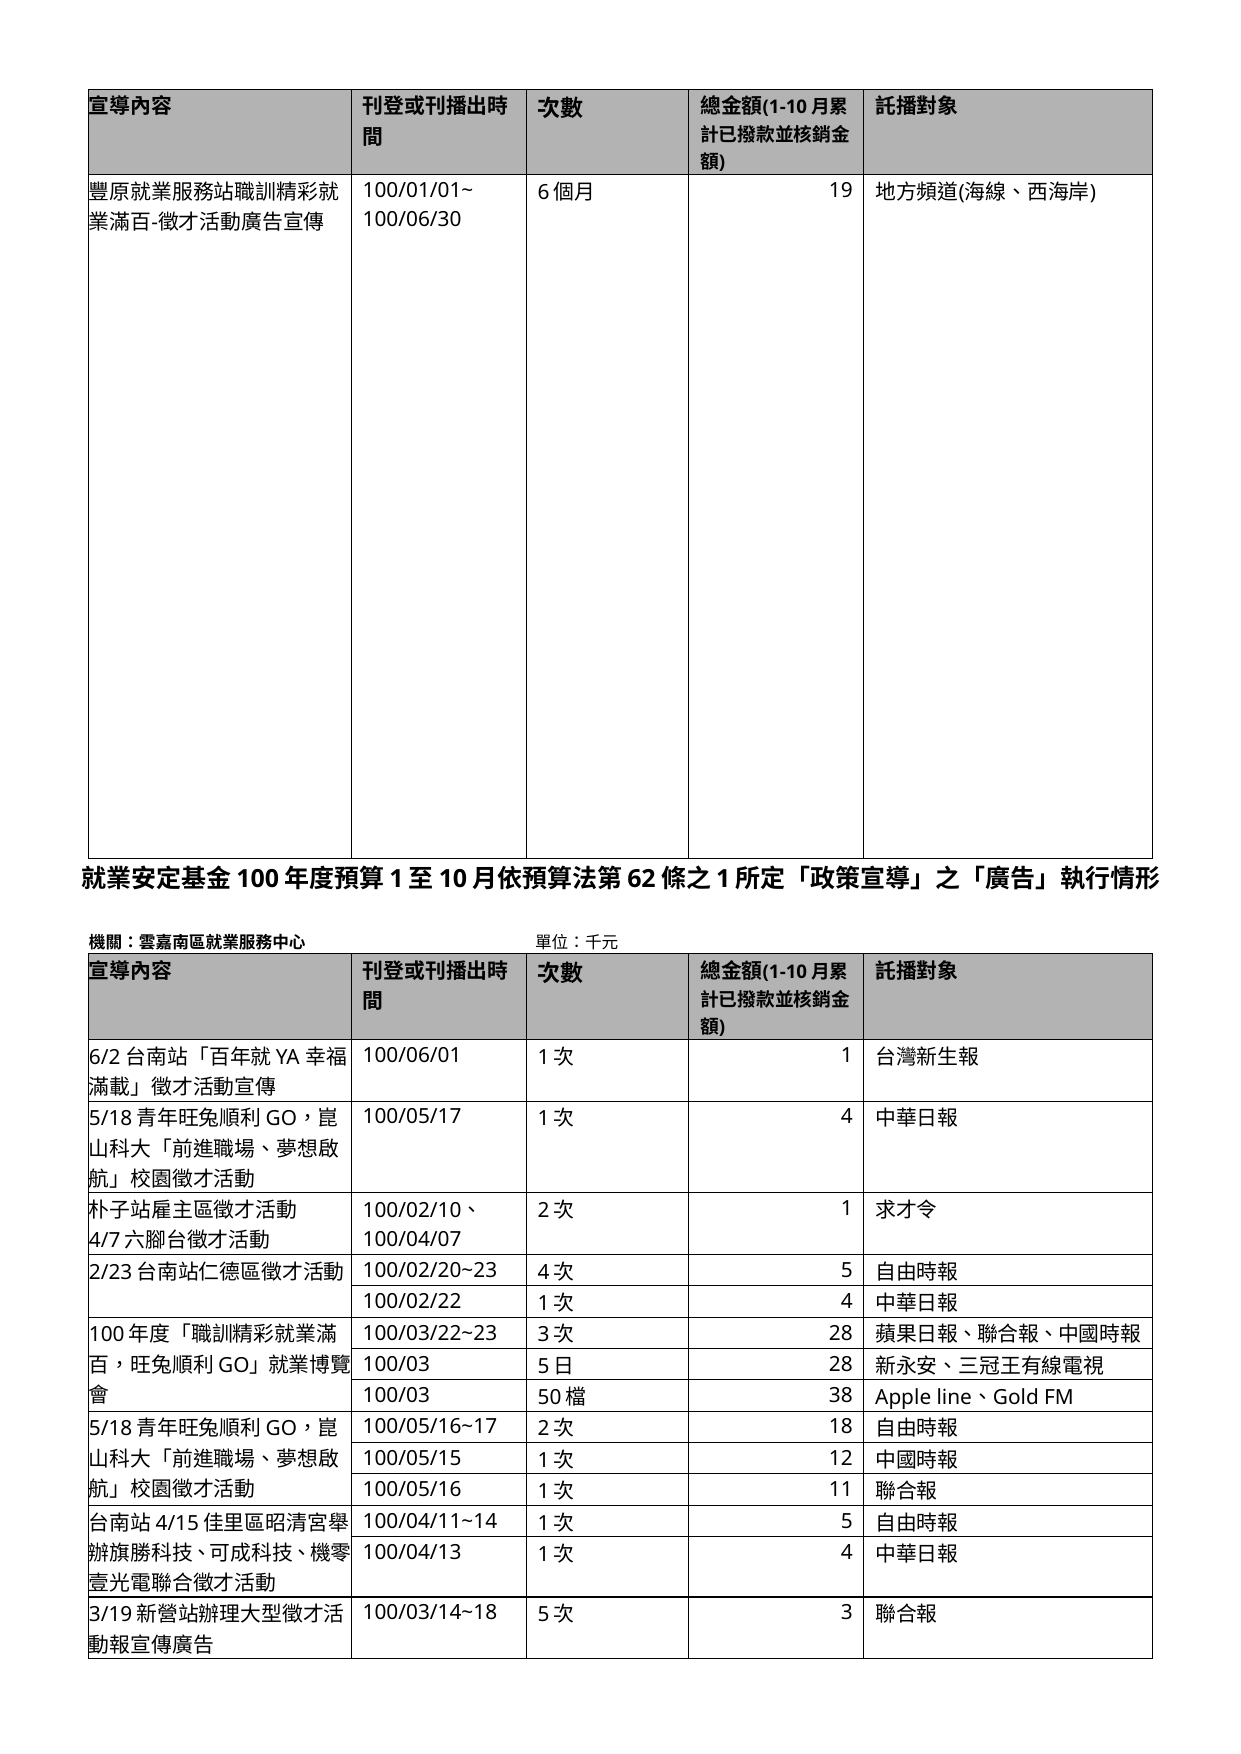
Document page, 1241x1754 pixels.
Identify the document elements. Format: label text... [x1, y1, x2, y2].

table_cell 1次 [527, 1286, 688, 1317]
table_cell 中華日報 [864, 1102, 1152, 1192]
table_cell 5次 [527, 1598, 688, 1658]
table_cell 豐原就業服務站職訓精彩就業滿百-徵才活動廣告宣傳 [89, 175, 351, 858]
table_cell 28 [689, 1349, 863, 1379]
table_cell 28 [689, 1318, 863, 1348]
table_cell 2次 [527, 1193, 688, 1254]
table_cell 100/04/11~14 [352, 1506, 526, 1536]
table_cell 求才令 [864, 1193, 1152, 1254]
table_cell 聯合報 [864, 1598, 1152, 1658]
table_cell 18 [689, 1412, 863, 1442]
table_header 次數 [527, 954, 688, 1039]
table_cell 100/05/17 [352, 1102, 526, 1192]
table_cell 聯合報 [864, 1474, 1152, 1505]
table_cell 5 [689, 1506, 863, 1536]
table_cell 自由時報 [864, 1412, 1152, 1442]
table_cell 蘋果日報、聯合報、中國時報 [864, 1318, 1152, 1348]
table_cell 台灣新生報 [864, 1040, 1152, 1101]
table_cell 5/18青年旺兔順利GO，崑山科大「前進職場、夢想啟航」校園徵才活動 [89, 1102, 351, 1192]
table_cell 100/05/15 [352, 1443, 526, 1473]
text 就業安定基金100年度預算1至10月依預算法第62條之1所定「政策宣導」之「廣告」執行情形 [76, 859, 1165, 895]
table_cell 中國時報 [864, 1443, 1152, 1473]
table_cell 100/02/10、 100/04/07 [352, 1193, 526, 1254]
table_cell 100/04/13 [352, 1537, 526, 1596]
table_cell 2/23台南站仁德區徵才活動 [89, 1255, 351, 1317]
table_cell 100/02/22 [352, 1286, 526, 1317]
table_header 次數 [527, 90, 688, 174]
table_cell 4 [689, 1537, 863, 1596]
table_cell 5日 [527, 1349, 688, 1379]
text 機關：雲嘉南區就業服務中心 單位：千元 [89, 929, 1165, 953]
table_cell 中華日報 [864, 1537, 1152, 1596]
table_cell 100/03 [352, 1380, 526, 1411]
table_cell 50檔 [527, 1380, 688, 1411]
table_cell 1次 [527, 1443, 688, 1473]
table_cell 自由時報 [864, 1255, 1152, 1285]
table_cell 4 [689, 1102, 863, 1192]
table_cell 自由時報 [864, 1506, 1152, 1536]
table_cell 6/2 台南站「百年就YA 幸福滿載」徵才活動宣傳 [89, 1040, 351, 1101]
table_cell 6個月 [527, 175, 688, 858]
table_cell 100/06/01 [352, 1040, 526, 1101]
table_cell 1次 [527, 1040, 688, 1101]
table_cell 新永安、三冠王有線電視 [864, 1349, 1152, 1379]
table_cell 地方頻道(海線、西海岸) [864, 175, 1152, 858]
table_cell 朴子站雇主區徵才活動 4/7六腳台徵才活動 [89, 1193, 351, 1254]
table_cell 3/19新營站辦理大型徵才活動報宣傳廣告 [89, 1598, 351, 1658]
table_cell Apple line、Gold FM [864, 1380, 1152, 1411]
table_cell 100年度「職訓精彩就業滿百，旺兔順利GO」就業博覽會 [89, 1318, 351, 1411]
table_cell 1次 [527, 1537, 688, 1596]
table_cell 12 [689, 1443, 863, 1473]
table_cell 5/18青年旺兔順利GO，崑山科大「前進職場、夢想啟航」校園徵才活動 [89, 1412, 351, 1505]
table_cell 19 [689, 175, 863, 858]
table_cell 100/05/16~17 [352, 1412, 526, 1442]
table_header 總金額(1-10月累計已撥款並核銷金額) [689, 954, 863, 1039]
table_cell 11 [689, 1474, 863, 1505]
table_cell 1 [689, 1040, 863, 1101]
table_header 宣導內容 [89, 954, 351, 1039]
table_cell 100/03/22~23 [352, 1318, 526, 1348]
table_cell 1 [689, 1193, 863, 1254]
table_cell 100/02/20~23 [352, 1255, 526, 1285]
table_header 宣導內容 [89, 90, 351, 174]
table_cell 1次 [527, 1474, 688, 1505]
table_header 刊登或刊播出時間 [352, 90, 526, 174]
table_cell 1次 [527, 1102, 688, 1192]
table_header 託播對象 [864, 954, 1152, 1039]
table_cell 中華日報 [864, 1286, 1152, 1317]
table_cell 3 [689, 1598, 863, 1658]
table_cell 5 [689, 1255, 863, 1285]
table_cell 台南站4/15佳里區昭清宮舉辦旗勝科技、可成科技、機零壹光電聯合徵才活動 [89, 1506, 351, 1596]
table_cell 38 [689, 1380, 863, 1411]
table_cell 4次 [527, 1255, 688, 1285]
table_cell 100/05/16 [352, 1474, 526, 1505]
table_cell 100/03/14~18 [352, 1598, 526, 1658]
table_header 託播對象 [864, 90, 1152, 174]
table_cell 100/01/01~ 100/06/30 [352, 175, 526, 858]
table_cell 4 [689, 1286, 863, 1317]
table_header 刊登或刊播出時間 [352, 954, 526, 1039]
table_cell 3次 [527, 1318, 688, 1348]
table_header 總金額(1-10月累計已撥款並核銷金額) [689, 90, 863, 174]
table_cell 100/03 [352, 1349, 526, 1379]
table_cell 2次 [527, 1412, 688, 1442]
table_cell 1次 [527, 1506, 688, 1536]
